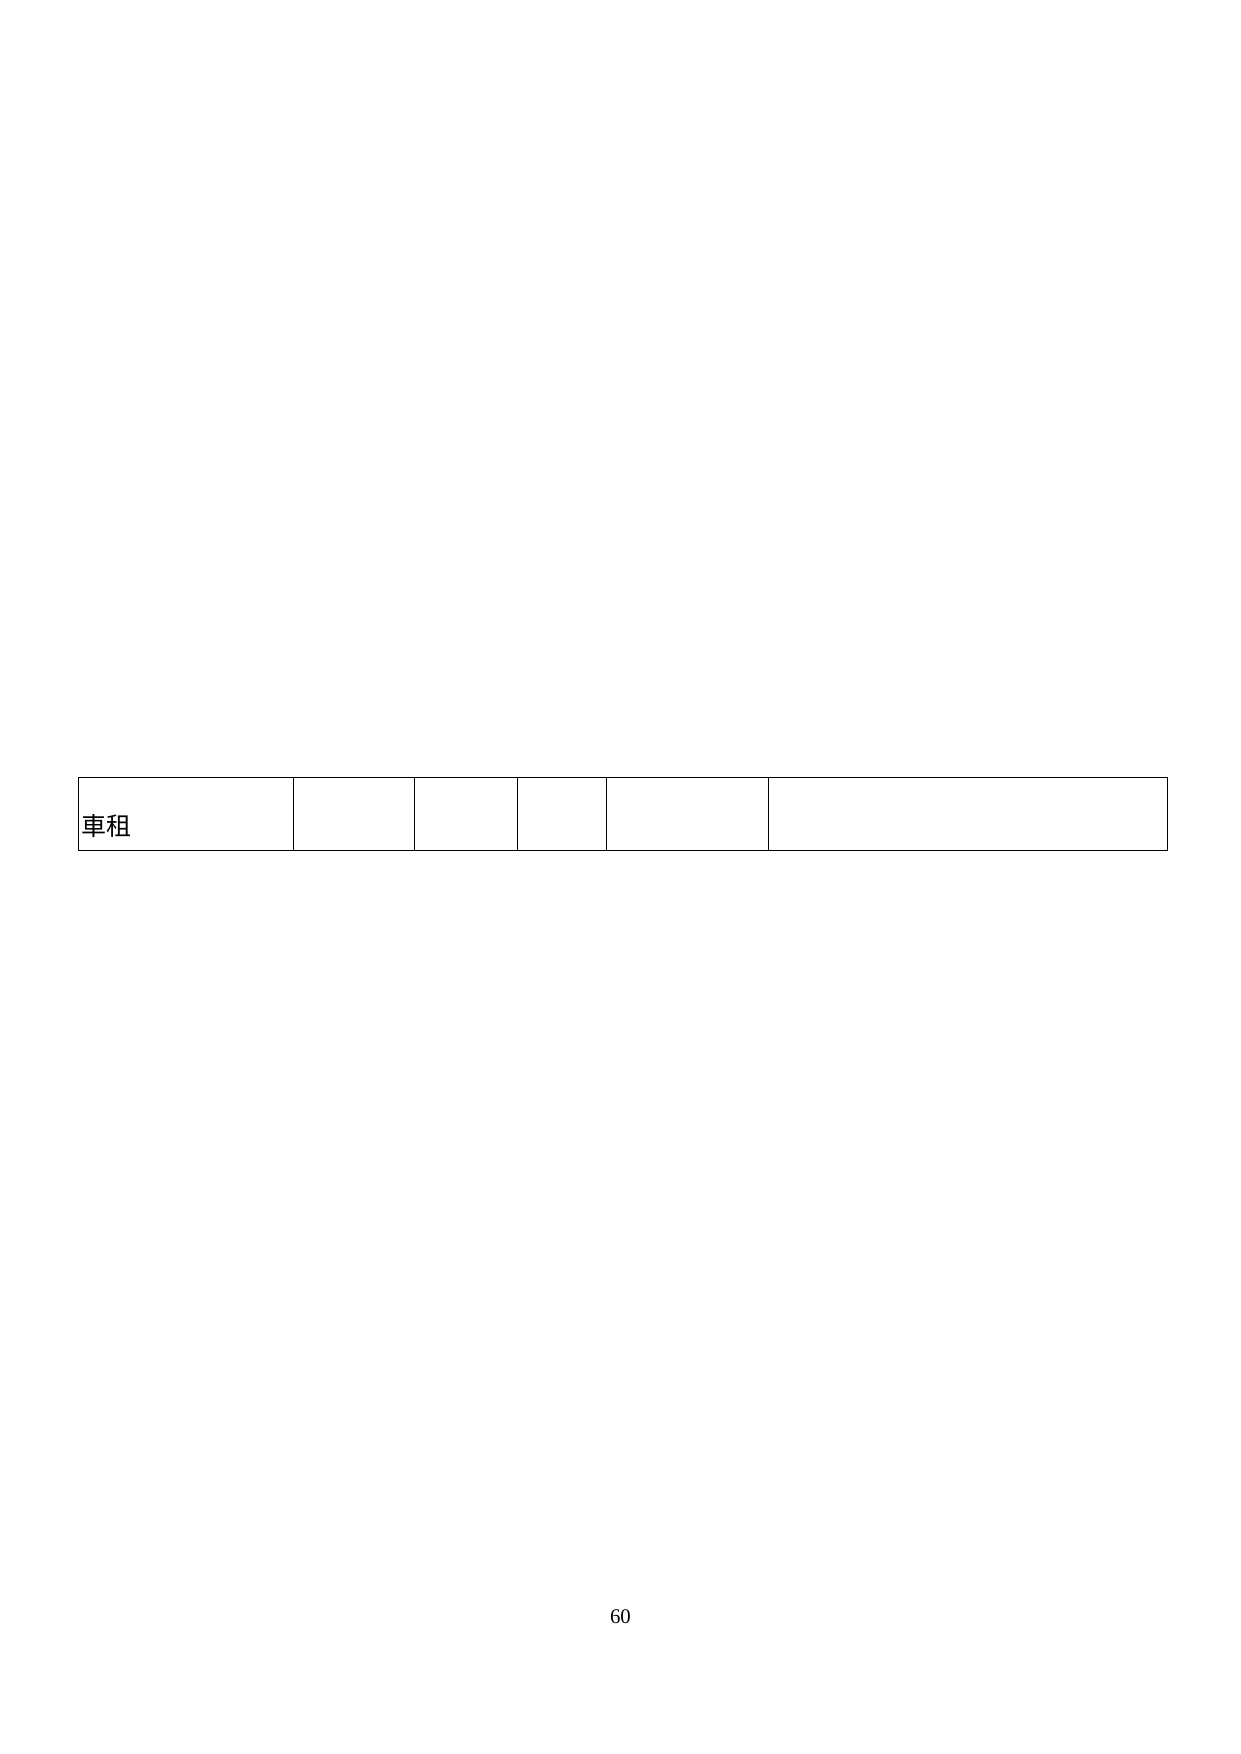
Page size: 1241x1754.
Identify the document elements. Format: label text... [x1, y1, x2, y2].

table_cell [415, 778, 517, 850]
table_cell [769, 778, 1167, 850]
table_cell [294, 778, 414, 850]
table_cell [518, 778, 606, 850]
table_cell 車租 [79, 778, 293, 850]
table_cell [607, 778, 768, 850]
